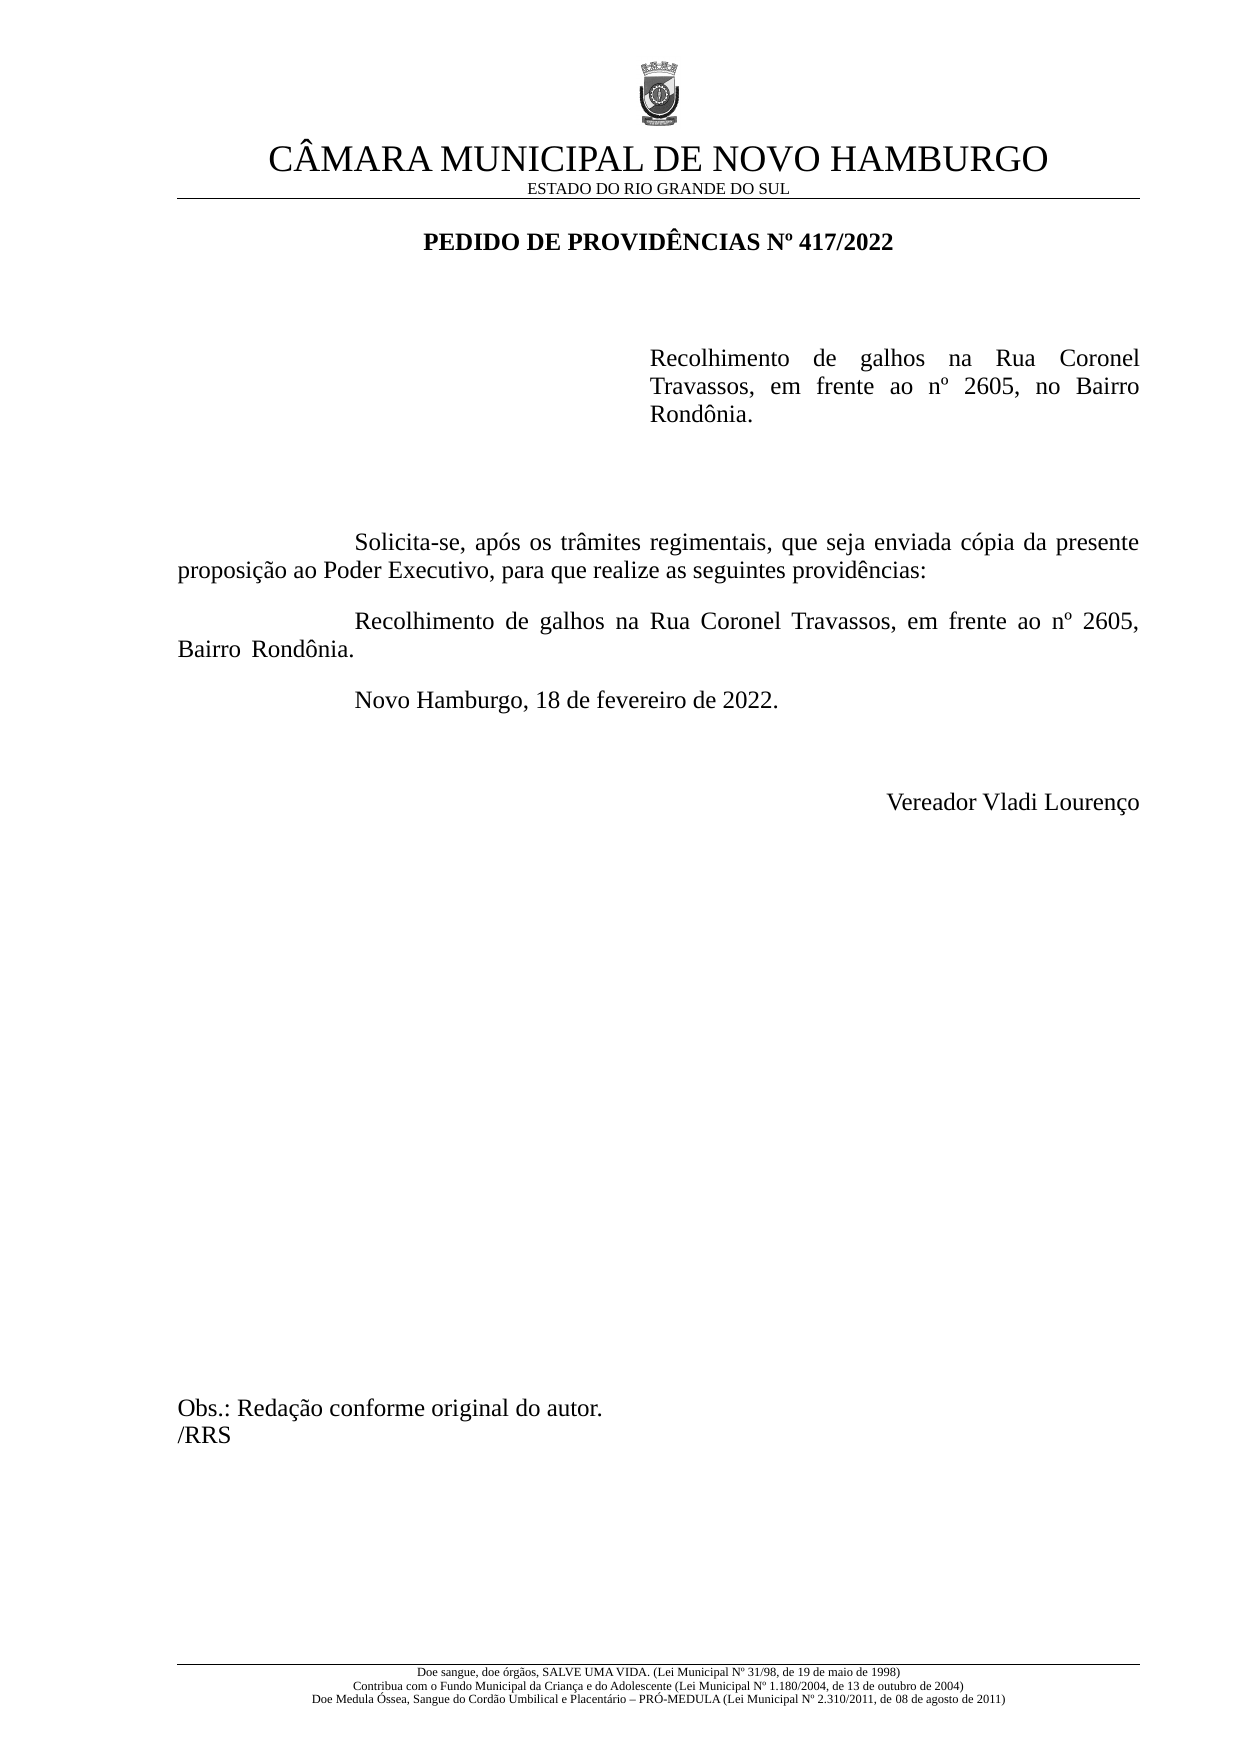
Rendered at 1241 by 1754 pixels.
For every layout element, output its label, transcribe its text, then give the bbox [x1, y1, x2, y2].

text Obs.: Redação conforme original do autor. [177, 1394, 1140, 1422]
text /RRS [177, 1422, 1140, 1449]
text Novo Hamburgo, 18 de fevereiro de 2022. [177, 686, 1140, 714]
text Vereador Vladi Lourenço [177, 788, 1140, 816]
text Recolhimento de galhos na Rua Coronel Travassos, em frente ao nº 2605, Bairro Rondônia. [177, 607, 1140, 662]
text PEDIDO DE PROVIDÊNCIAS Nº 417/2022 [177, 228, 1140, 256]
text Recolhimento de galhos na Rua Coronel Travassos, em frente ao nº 2605, no Bairro Rondônia. [649, 344, 1140, 428]
text Solicita-se, após os trâmites regimentais, que seja enviada cópia da presente proposição ao Poder Executivo, para que realize as seguintes providências: [177, 528, 1140, 583]
